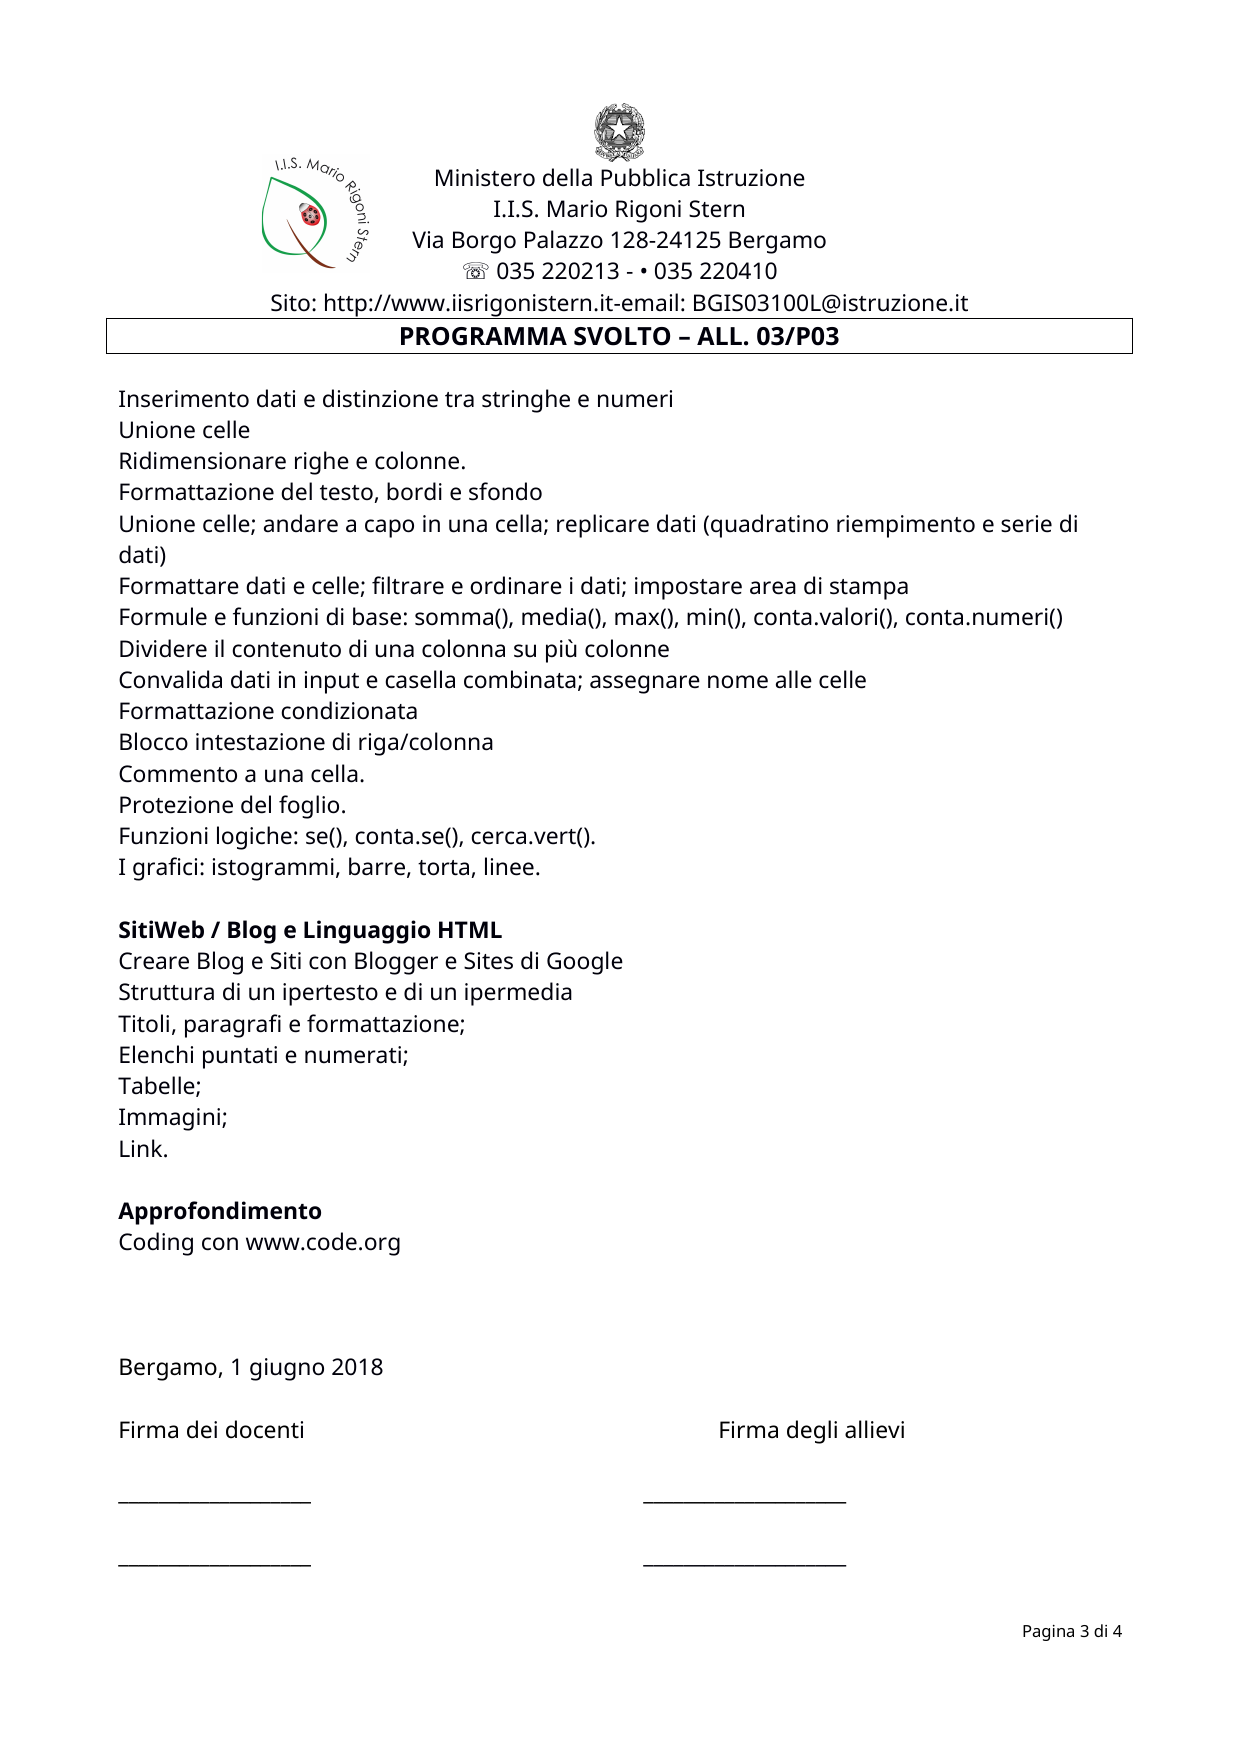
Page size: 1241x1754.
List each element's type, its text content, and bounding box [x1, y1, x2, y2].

text ___________________ ____________________ [118, 1539, 1122, 1570]
text Formattazione condizionata [118, 695, 1122, 726]
text Tabelle; [118, 1070, 1122, 1101]
text ___________________ ____________________ [118, 1476, 1122, 1508]
text Commento a una cella. [118, 758, 1122, 789]
text Protezione del foglio. [118, 789, 1122, 820]
text Convalida dati in input e casella combinata; assegnare nome alle celle [118, 664, 1122, 695]
text Blocco intestazione di riga/colonna [118, 726, 1122, 758]
text Inserimento dati e distinzione tra stringhe e numeri [118, 383, 1122, 414]
picture [261, 154, 370, 273]
text Unione celle [118, 414, 1122, 445]
text Unione celle; andare a capo in una cella; replicare dati (quadratino riempimento e serie di dati) [118, 508, 1122, 570]
text Coding con www.code.org [118, 1226, 1122, 1258]
text I grafici: istogrammi, barre, torta, linee. [118, 851, 1122, 883]
text Formattazione del testo, bordi e sfondo [118, 476, 1122, 508]
picture [594, 103, 645, 162]
text Creare Blog e Siti con Blogger e Sites di Google [118, 945, 1122, 976]
text Bergamo, 1 giugno 2018 [118, 1351, 1122, 1383]
text Struttura di un ipertesto e di un ipermedia [118, 976, 1122, 1008]
text Elenchi puntati e numerati; [118, 1039, 1122, 1070]
text Formule e funzioni di base: somma(), media(), max(), min(), conta.valori(), conta.numeri() [118, 601, 1122, 633]
text Formattare dati e celle; filtrare e ordinare i dati; impostare area di stampa [118, 570, 1122, 601]
text Link. [118, 1133, 1122, 1164]
text Funzioni logiche: se(), conta.se(), cerca.vert(). [118, 820, 1122, 851]
text Dividere il contenuto di una colonna su più colonne [118, 633, 1122, 664]
text Ridimensionare righe e colonne. [118, 445, 1122, 476]
text Immagini; [118, 1101, 1122, 1133]
text Firma dei docenti Firma degli allievi [118, 1414, 1122, 1445]
text Titoli, paragrafi e formattazione; [118, 1008, 1122, 1039]
text Approfondimento [118, 1195, 1122, 1226]
text SitiWeb / Blog e Linguaggio HTML [118, 914, 1122, 945]
